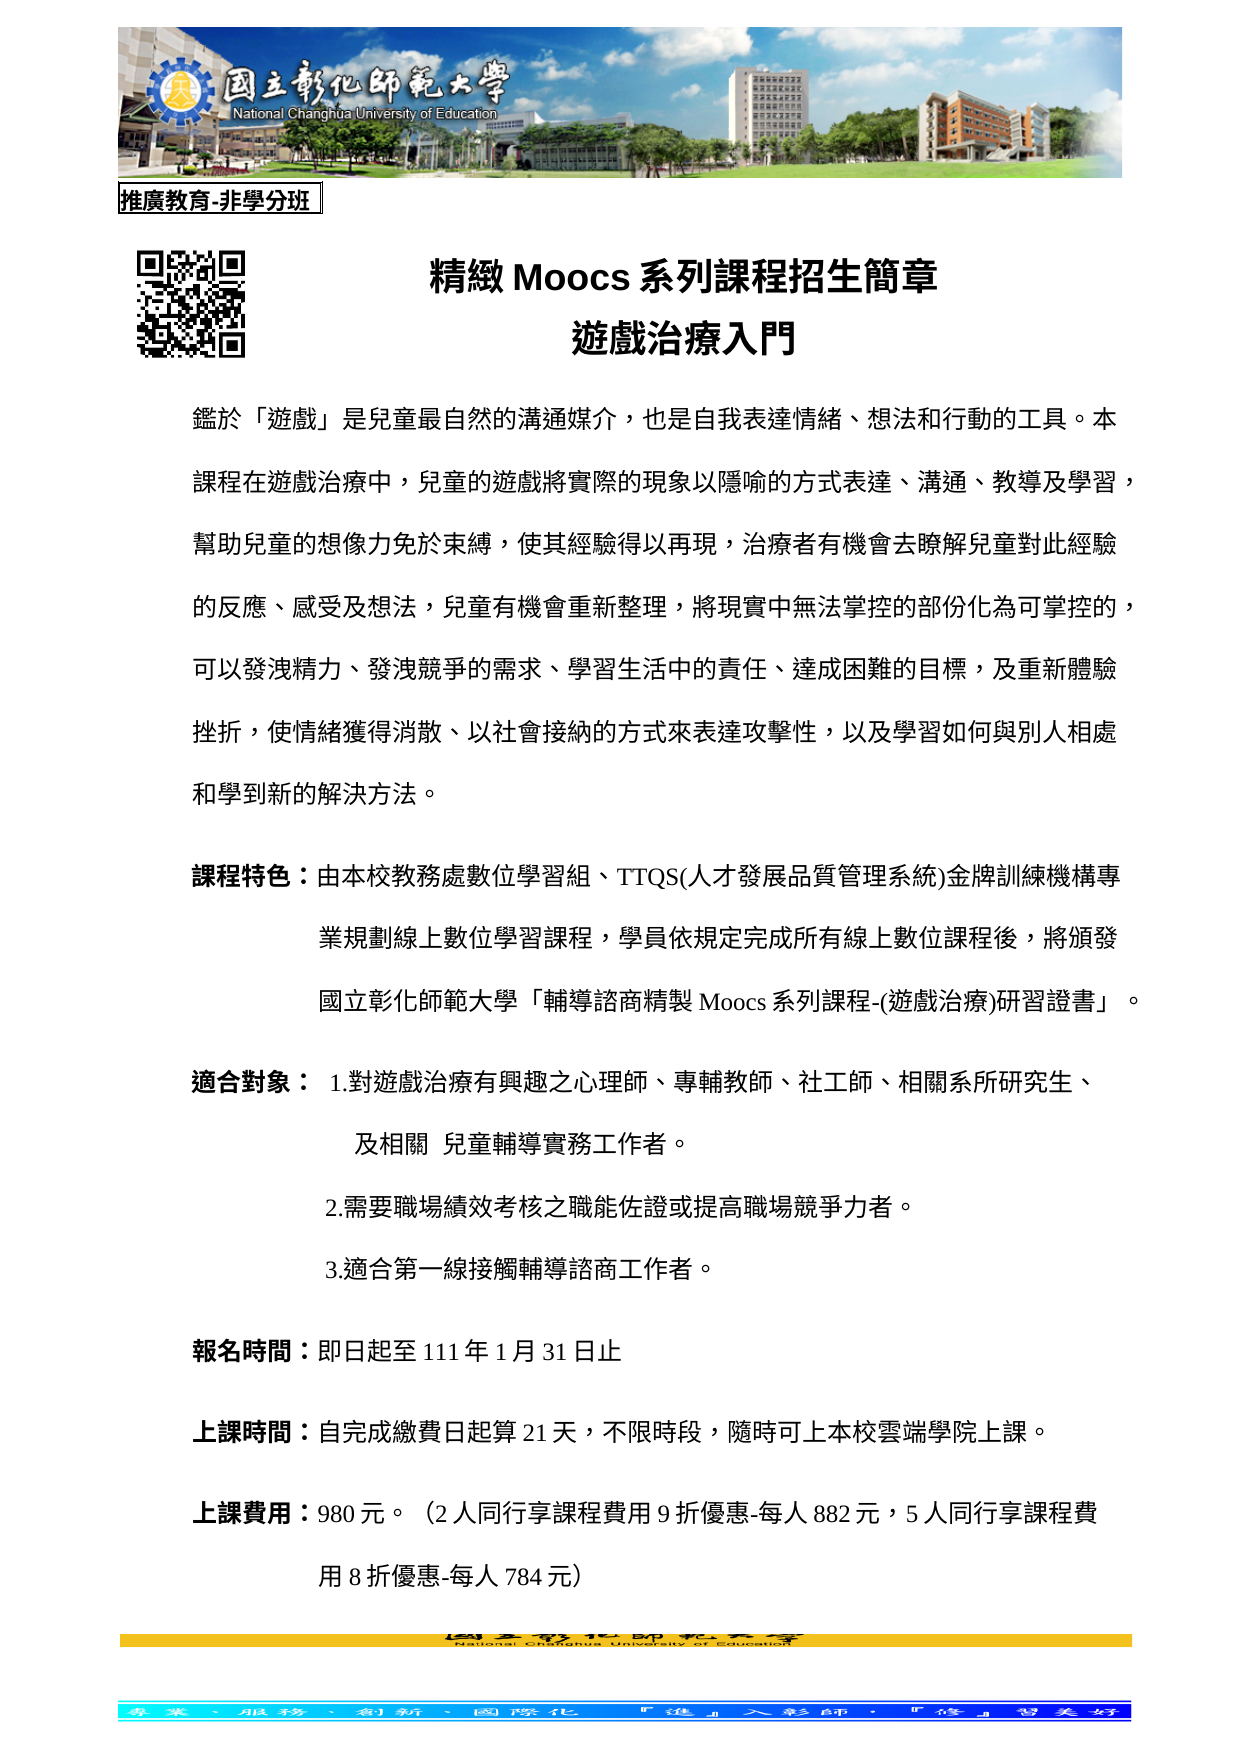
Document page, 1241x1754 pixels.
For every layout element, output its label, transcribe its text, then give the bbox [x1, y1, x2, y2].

text 3.適合第一線接觸輔導諮商工作者。 [325, 1226, 1122, 1289]
text 上課費用：980元。（2人同行享課程費用9折優惠-每人882元，5人同行享課程費用8折優惠-每人784元） [192, 1470, 1122, 1595]
text [118, 295, 144, 357]
text 適合對象： 1.對遊戲治療有興趣之心理師、專輔教師、社工師、相關系所研究生、及相關 兒童輔導實務工作者。 [192, 1039, 1122, 1164]
text 2.需要職場績效考核之職能佐證或提高職場競爭力者。 [325, 1164, 1122, 1226]
text 課程特色：由本校教務處數位學習組、TTQS(人才發展品質管理系統)金牌訓練機構專業規劃線上數位學習課程，學員依規定完成所有線上數位課程後，將頒發國立彰化師範大學「輔導諮商精製Moocs系列課程-(遊戲治療)研習證書」。 [192, 832, 1122, 1020]
text 精緻Moocs系列課程招生簡章 [118, 232, 1122, 295]
text 報名時間：即日起至111年1月31日止 [192, 1307, 1122, 1370]
text 上課時間：自完成繳費日起算21天，不限時段，隨時可上本校雲端學院上課。 [192, 1389, 1122, 1451]
text 鑑於「遊戲」是兒童最自然的溝通媒介，也是自我表達情緒、想法和行動的工具。本課程在遊戲治療中，兒童的遊戲將實際的現象以隱喻的方式表達、溝通、教導及學習，幫助兒童的想像力免於束縛，使其經驗得以再現，治療者有機會去瞭解兒童對此經驗的反應、感受及想法，兒童有機會重新整理，將現實中無法掌控的部份化為可掌控的，可以發洩精力、發洩競爭的需求、學習生活中的責任、達成困難的目標，及重新體驗挫折，使情緒獲得消散、以社會接納的方式來表達攻擊性，以及學習如何與別人相處和學到新的解決方法。 [192, 376, 1122, 814]
text 遊戲治療入門 [226, 295, 1122, 357]
